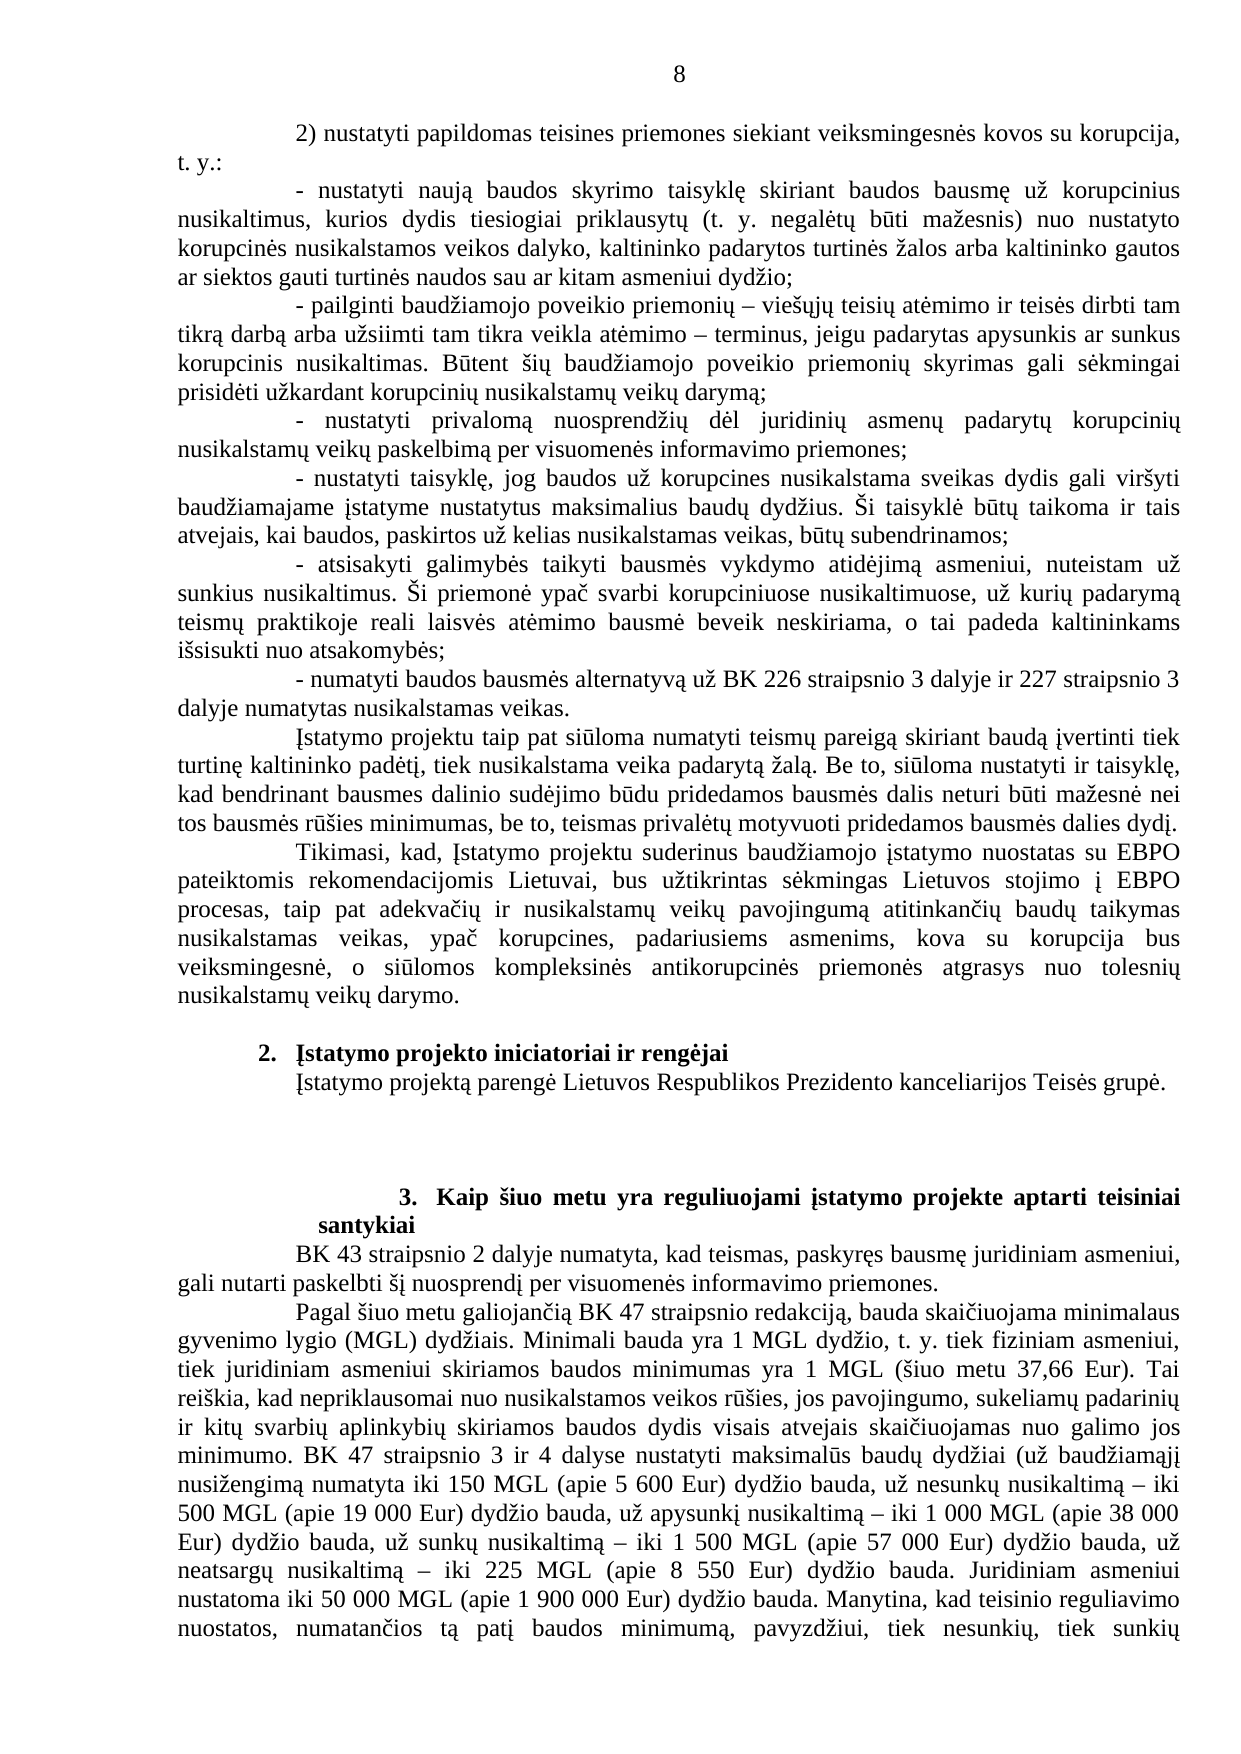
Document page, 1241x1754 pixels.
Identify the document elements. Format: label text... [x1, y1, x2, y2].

text - atsisakyti galimybės taikyti bausmės vykdymo atidėjimą asmeniui, nuteistam už sunkius nusikaltimus. Ši priemonė ypač svarbi korupciniuose nusikaltimuose, už kurių padarymą teismų praktikoje reali laisvės atėmimo bausmė beveik neskiriama, o tai padeda kaltininkams išsisukti nuo atsakomybės; [177, 549, 1181, 664]
text - pailginti baudžiamojo poveikio priemonių – viešųjų teisių atėmimo ir teisės dirbti tam tikrą darbą arba užsiimti tam tikra veikla atėmimo – terminus, jeigu padarytas apysunkis ar sunkus korupcinis nusikaltimas. Būtent šių baudžiamojo poveikio priemonių skyrimas gali sėkmingai prisidėti užkardant korupcinių nusikalstamų veikų darymą; [177, 291, 1181, 406]
text Tikimasi, kad, Įstatymo projektu suderinus baudžiamojo įstatymo nuostatas su EBPO pateiktomis rekomendacijomis Lietuvai, bus užtikrintas sėkmingas Lietuvos stojimo į EBPO procesas, taip pat adekvačių ir nusikalstamų veikų pavojingumą atitinkančių baudų taikymas nusikalstamas veikas, ypač korupcines, padariusiems asmenims, kova su korupcija bus veiksmingesnė, o siūlomos kompleksinės antikorupcinės priemonės atgrasys nuo tolesnių nusikalstamų veikų darymo. [177, 837, 1181, 1009]
list Kaip šiuo metu yra reguliuojami įstatymo projekte aptarti teisiniai santykiai [281, 1182, 1181, 1239]
text - nustatyti taisyklę, jog baudos už korupcines nusikalstama sveikas dydis gali viršyti baudžiamajame įstatyme nustatytus maksimalius baudų dydžius. Ši taisyklė būtų taikoma ir tais atvejais, kai baudos, paskirtos už kelias nusikalstamas veikas, būtų subendrinamos; [177, 463, 1181, 549]
text BK 43 straipsnio 2 dalyje numatyta, kad teismas, paskyręs bausmę juridiniam asmeniui, gali nutarti paskelbti šį nuosprendį per visuomenės informavimo priemones. [177, 1239, 1181, 1297]
text - nustatyti naują baudos skyrimo taisyklę skiriant baudos bausmę už korupcinius nusikaltimus, kurios dydis tiesiogiai priklausytų (t. y. negalėtų būti mažesnis) nuo nustatyto korupcinės nusikalstamos veikos dalyko, kaltininko padarytos turtinės žalos arba kaltininko gautos ar siektos gauti turtinės naudos sau ar kitam asmeniui dydžio; [177, 176, 1181, 291]
text - nustatyti privalomą nuosprendžių dėl juridinių asmenų padarytų korupcinių nusikalstamų veikų paskelbimą per visuomenės informavimo priemones; [177, 406, 1181, 463]
text - numatyti baudos bausmės alternatyvą už BK 226 straipsnio 3 dalyje ir 227 straipsnio 3 dalyje numatytas nusikalstamas veikas. [177, 664, 1181, 722]
text Pagal šiuo metu galiojančią BK 47 straipsnio redakciją, bauda skaičiuojama minimalaus gyvenimo lygio (MGL) dydžiais. Minimali bauda yra 1 MGL dydžio, t. y. tiek fiziniam asmeniui, tiek juridiniam asmeniui skiriamos baudos minimumas yra 1 MGL (šiuo metu 37,66 Eur). Tai reiškia, kad nepriklausomai nuo nusikalstamos veikos rūšies, jos pavojingumo, sukeliamų padarinių ir kitų svarbių aplinkybių skiriamos baudos dydis visais atvejais skaičiuojamas nuo galimo jos minimumo. BK 47 straipsnio 3 ir 4 dalyse nustatyti maksimalūs baudų dydžiai (už baudžiamąjį nusižengimą numatyta iki 150 MGL (apie 5 600 Eur) dydžio bauda, už nesunkų nusikaltimą – iki 500 MGL (apie 19 000 Eur) dydžio bauda, už apysunkį nusikaltimą – iki 1 000 MGL (apie 38 000 Eur) dydžio bauda, už sunkų nusikaltimą – iki 1 500 MGL (apie 57 000 Eur) dydžio bauda, už neatsargų nusikaltimą – iki 225 MGL (apie 8 550 Eur) dydžio bauda. Juridiniam asmeniui nustatoma iki 50 000 MGL (apie 1 900 000 Eur) dydžio bauda. Manytina, kad teisinio reguliavimo nuostatos, numatančios tą patį baudos minimumą, pavyzdžiui, tiek nesunkių, tiek sunkių [177, 1297, 1181, 1642]
text Įstatymo projektu taip pat siūloma numatyti teismų pareigą skiriant baudą įvertinti tiek turtinę kaltininko padėtį, tiek nusikalstama veika padarytą žalą. Be to, siūloma nustatyti ir taisyklę, kad bendrinant bausmes dalinio sudėjimo būdu pridedamos bausmės dalis neturi būti mažesnė nei tos bausmės rūšies minimumas, be to, teismas privalėtų motyvuoti pridedamos bausmės dalies dydį. [177, 722, 1181, 837]
list Įstatymo projekto iniciatoriai ir rengėjai [258, 1038, 1181, 1067]
text 2) nustatyti papildomas teisines priemones siekiant veiksmingesnės kovos su korupcija, t. y.: [177, 118, 1181, 176]
list Įstatymo projektą parengė Lietuvos Respublikos Prezidento kanceliarijos Teisės grupė. [177, 1067, 1181, 1096]
